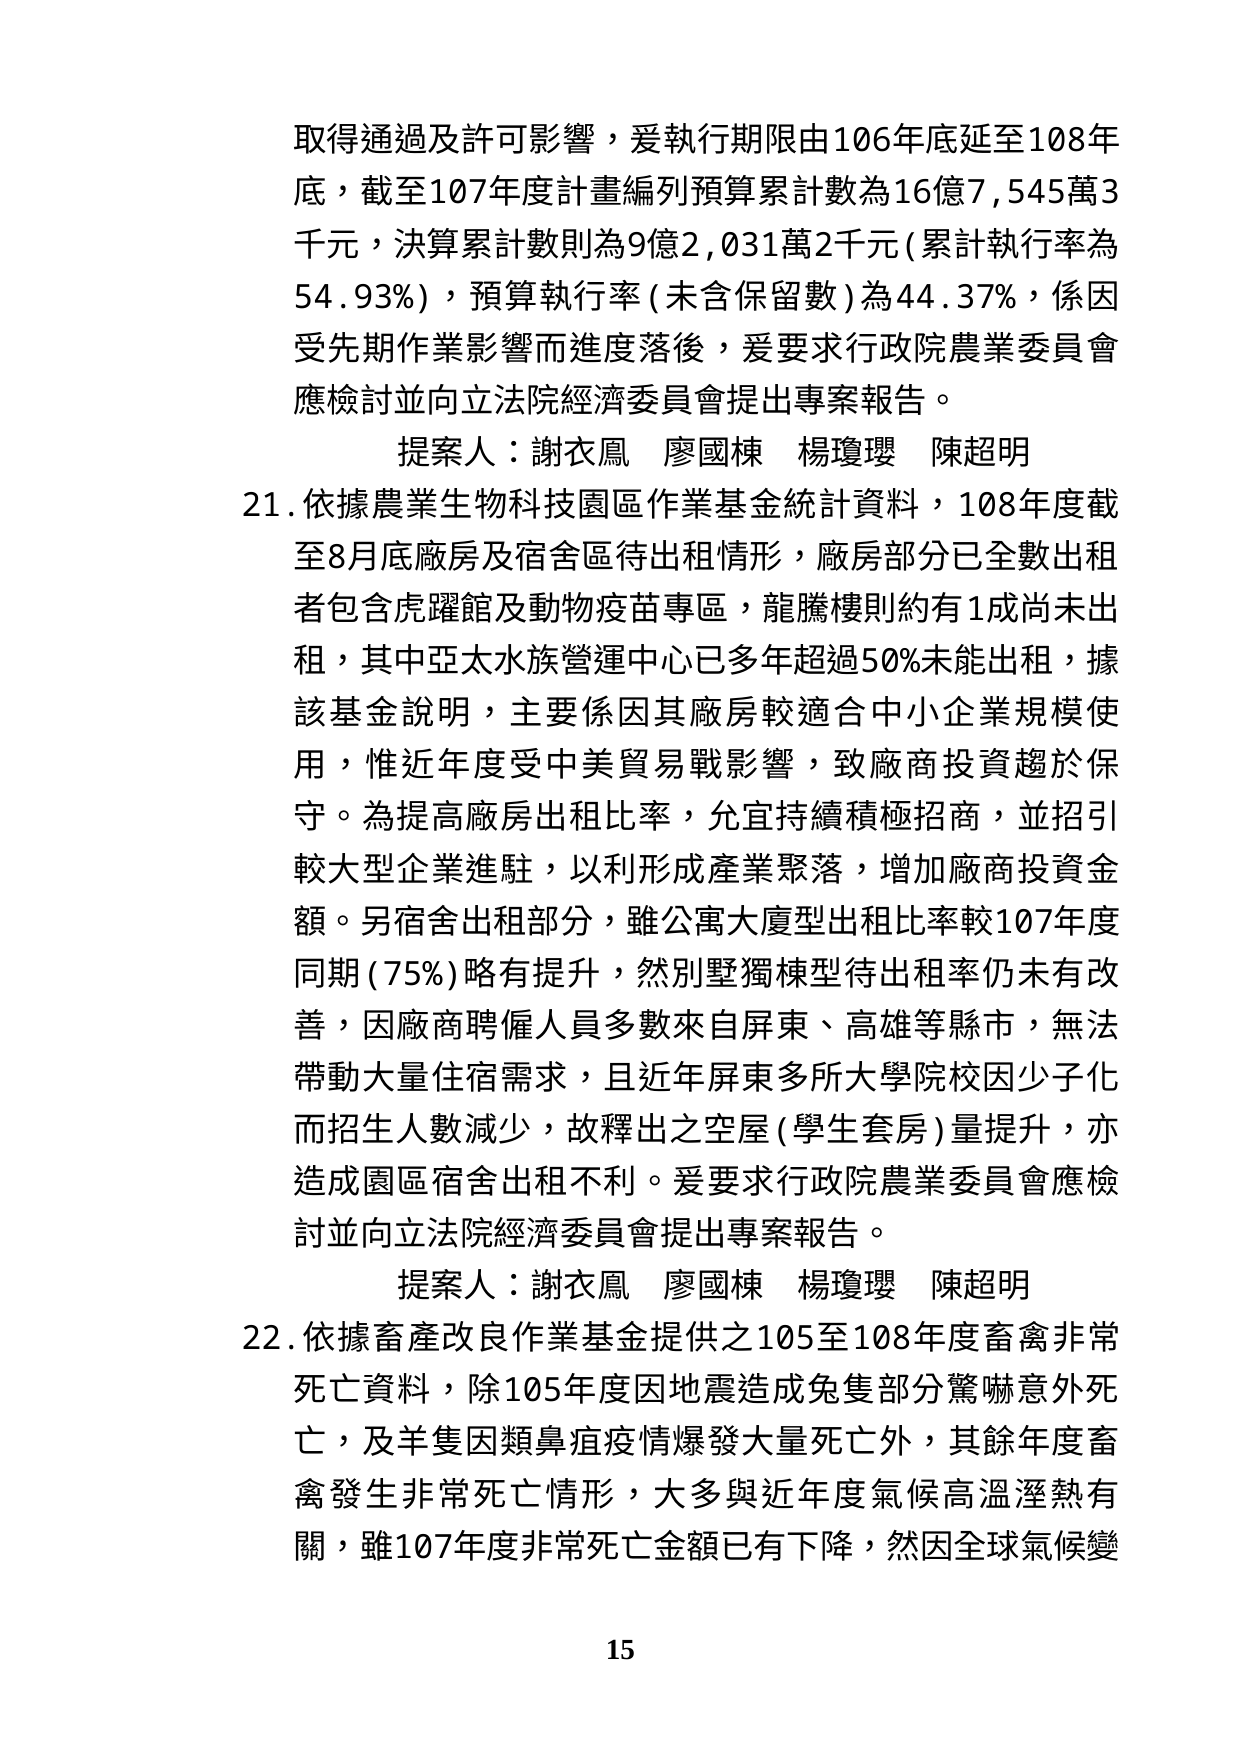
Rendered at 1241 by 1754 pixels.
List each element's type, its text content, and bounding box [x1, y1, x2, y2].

text 提案人：謝衣鳯 廖國棟 楊瓊瓔 陳超明 [397, 1256, 1120, 1308]
text 取得通過及許可影響，爰執行期限由106年底延至108年底，截至107年度計畫編列預算累計數為16億7,545萬3千元，決算累計數則為9億2,031萬2千元(累計執行率為54.93%)，預算執行率(未含保留數)為44.37%，係因受先期作業影響而進度落後，爰要求行政院農業委員會應檢討並向立法院經濟委員會提出專案報告。 [241, 110, 1120, 423]
text 提案人：謝衣鳯 廖國棟 楊瓊瓔 陳超明 [397, 423, 1120, 475]
text 22.依據畜產改良作業基金提供之105至108年度畜禽非常死亡資料，除105年度因地震造成兔隻部分驚嚇意外死亡，及羊隻因類鼻疽疫情爆發大量死亡外，其餘年度畜禽發生非常死亡情形，大多與近年度氣候高溫溼熱有關，雖107年度非常死亡金額已有下降，然因全球氣候變 [241, 1308, 1120, 1568]
text 21.依據農業生物科技園區作業基金統計資料，108年度截至8月底廠房及宿舍區待出租情形，廠房部分已全數出租者包含虎躍館及動物疫苗專區，龍騰樓則約有1成尚未出租，其中亞太水族營運中心已多年超過50%未能出租，據該基金說明，主要係因其廠房較適合中小企業規模使用，惟近年度受中美貿易戰影響，致廠商投資趨於保守。為提高廠房出租比率，允宜持續積極招商，並招引較大型企業進駐，以利形成產業聚落，增加廠商投資金額。另宿舍出租部分，雖公寓大廈型出租比率較107年度同期(75%)略有提升，然別墅獨棟型待出租率仍未有改善，因廠商聘僱人員多數來自屏東、高雄等縣市，無法帶動大量住宿需求，且近年屏東多所大學院校因少子化而招生人數減少，故釋出之空屋(學生套房)量提升，亦造成園區宿舍出租不利。爰要求行政院農業委員會應檢討並向立法院經濟委員會提出專案報告。 [241, 475, 1120, 1256]
